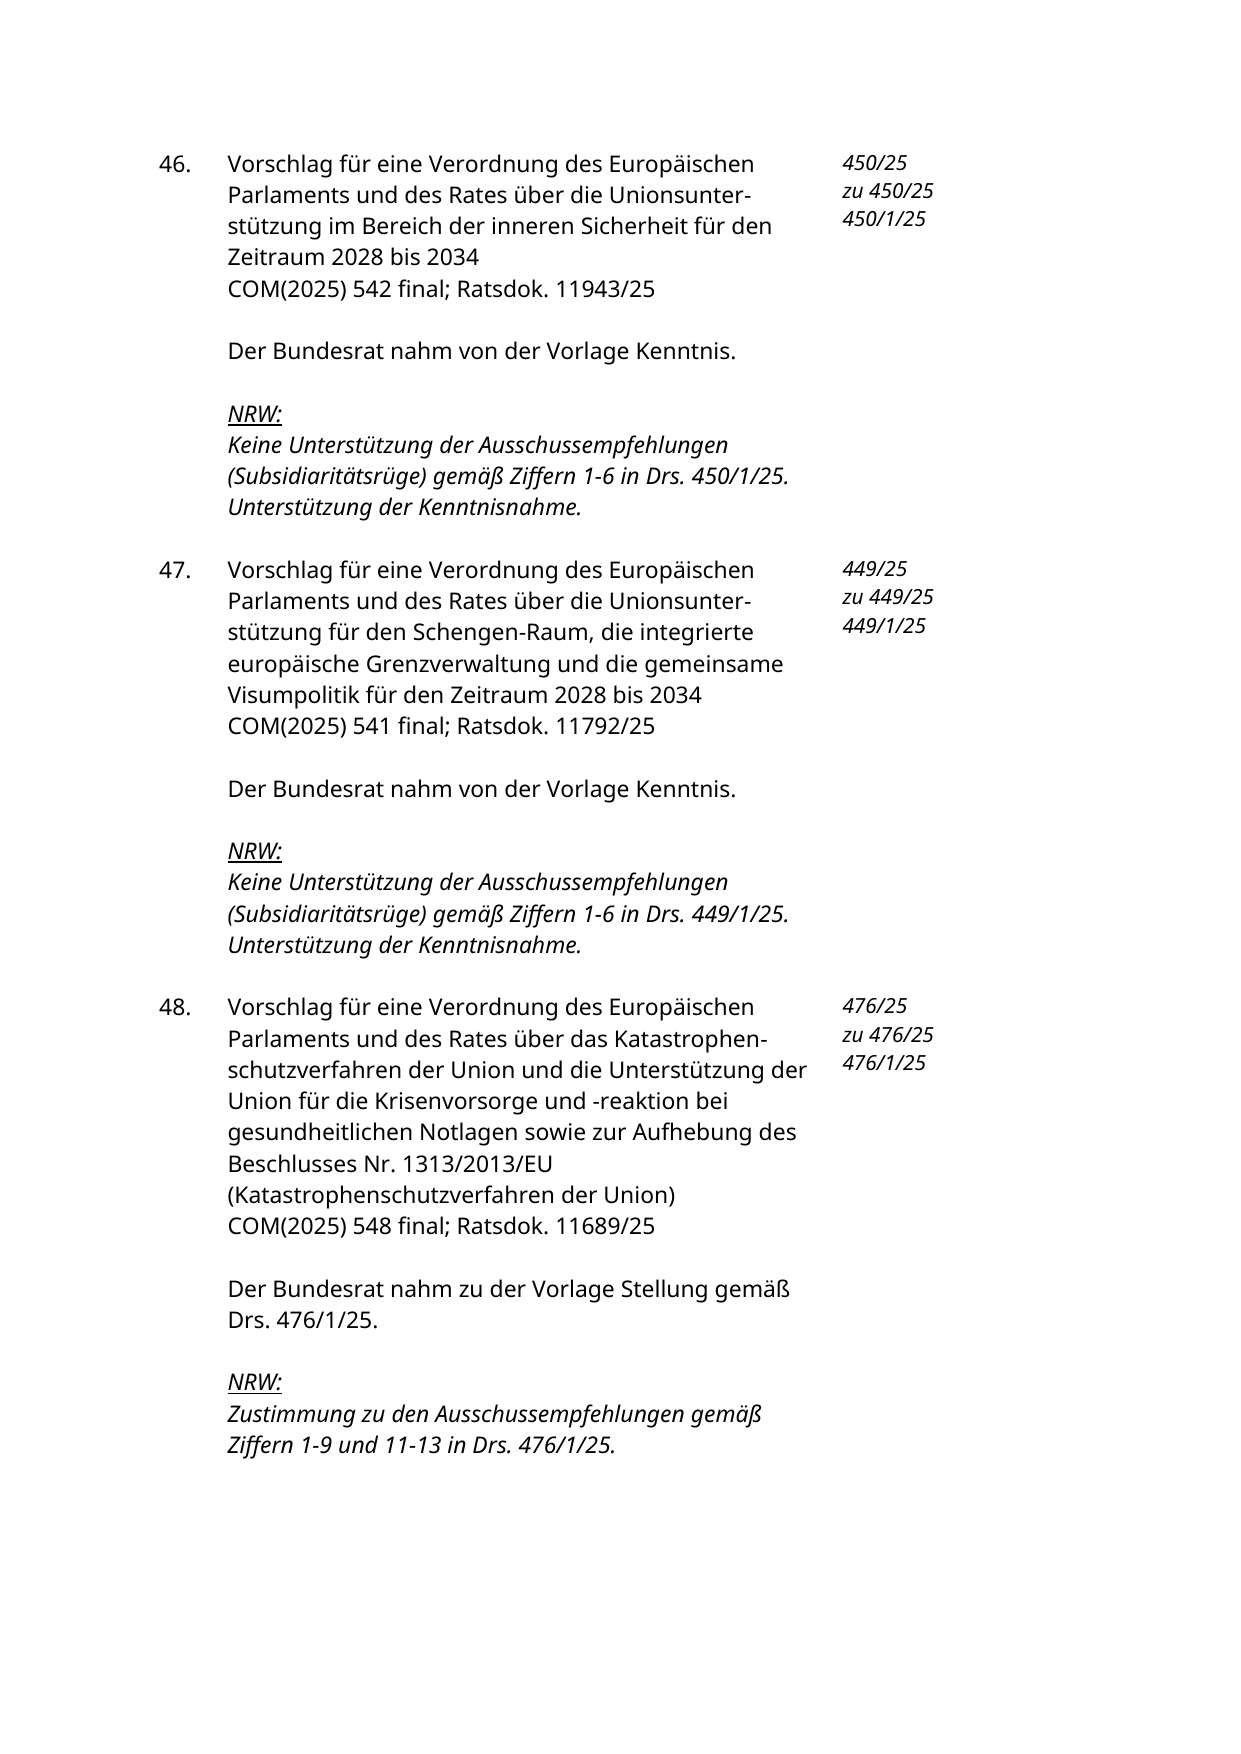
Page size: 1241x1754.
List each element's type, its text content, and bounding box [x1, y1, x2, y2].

table_cell 450/25 zu 450/25 450/1/25 [831, 148, 970, 554]
table_cell 449/25 zu 449/25 449/1/25 [831, 554, 970, 991]
table_cell 46. [148, 148, 216, 554]
table_cell 48. [148, 991, 216, 1491]
table_cell 47. [148, 554, 216, 991]
table_cell Vorschlag für eine Verordnung des Europäischen Parlaments und des Rates über die Unionsunter­stützung im Bereich der inneren Sicherheit für den Zeitraum 2028 bis 2034 COM(2025) 542 final; Ratsdok. 11943/25 Der Bundesrat nahm von der Vorlage Kenntnis. NRW: Keine Unterstützung der Ausschussempfehlungen (Subsidiaritätsrüge) gemäß Ziffern 1-6 in Drs. 450/1/25. Unterstützung der Kenntnisnahme. [216, 148, 831, 554]
table_cell Vorschlag für eine Verordnung des Europäischen Parlaments und des Rates über die Unionsunter­stützung für den Schengen-Raum, die integrierte europäische Grenzverwaltung und die gemeinsame Visumpolitik für den Zeitraum 2028 bis 2034 COM(2025) 541 final; Ratsdok. 11792/25 Der Bundesrat nahm von der Vorlage Kenntnis. NRW: Keine Unterstützung der Ausschussempfehlungen (Subsidiaritätsrüge) gemäß Ziffern 1-6 in Drs. 449/1/25. Unterstützung der Kenntnisnahme. [216, 554, 831, 991]
table_cell 476/25 zu 476/25 476/1/25 [831, 991, 970, 1491]
table_cell Vorschlag für eine Verordnung des Europäischen Parlaments und des Rates über das Katastrophen­schutzverfahren der Union und die Unterstützung der Union für die Krisenvorsorge und -reaktion bei gesundheitlichen Notlagen sowie zur Aufhebung des Beschlusses Nr. 1313/2013/EU (Katastrophenschutzverfahren der Union) COM(2025) 548 final; Ratsdok. 11689/25 Der Bundesrat nahm zu der Vorlage Stellung gemäß Drs. 476/1/25. NRW: Zustimmung zu den Ausschussempfehlungen gemäß Ziffern 1-9 und 11-13 in Drs. 476/1/25. [216, 991, 831, 1491]
